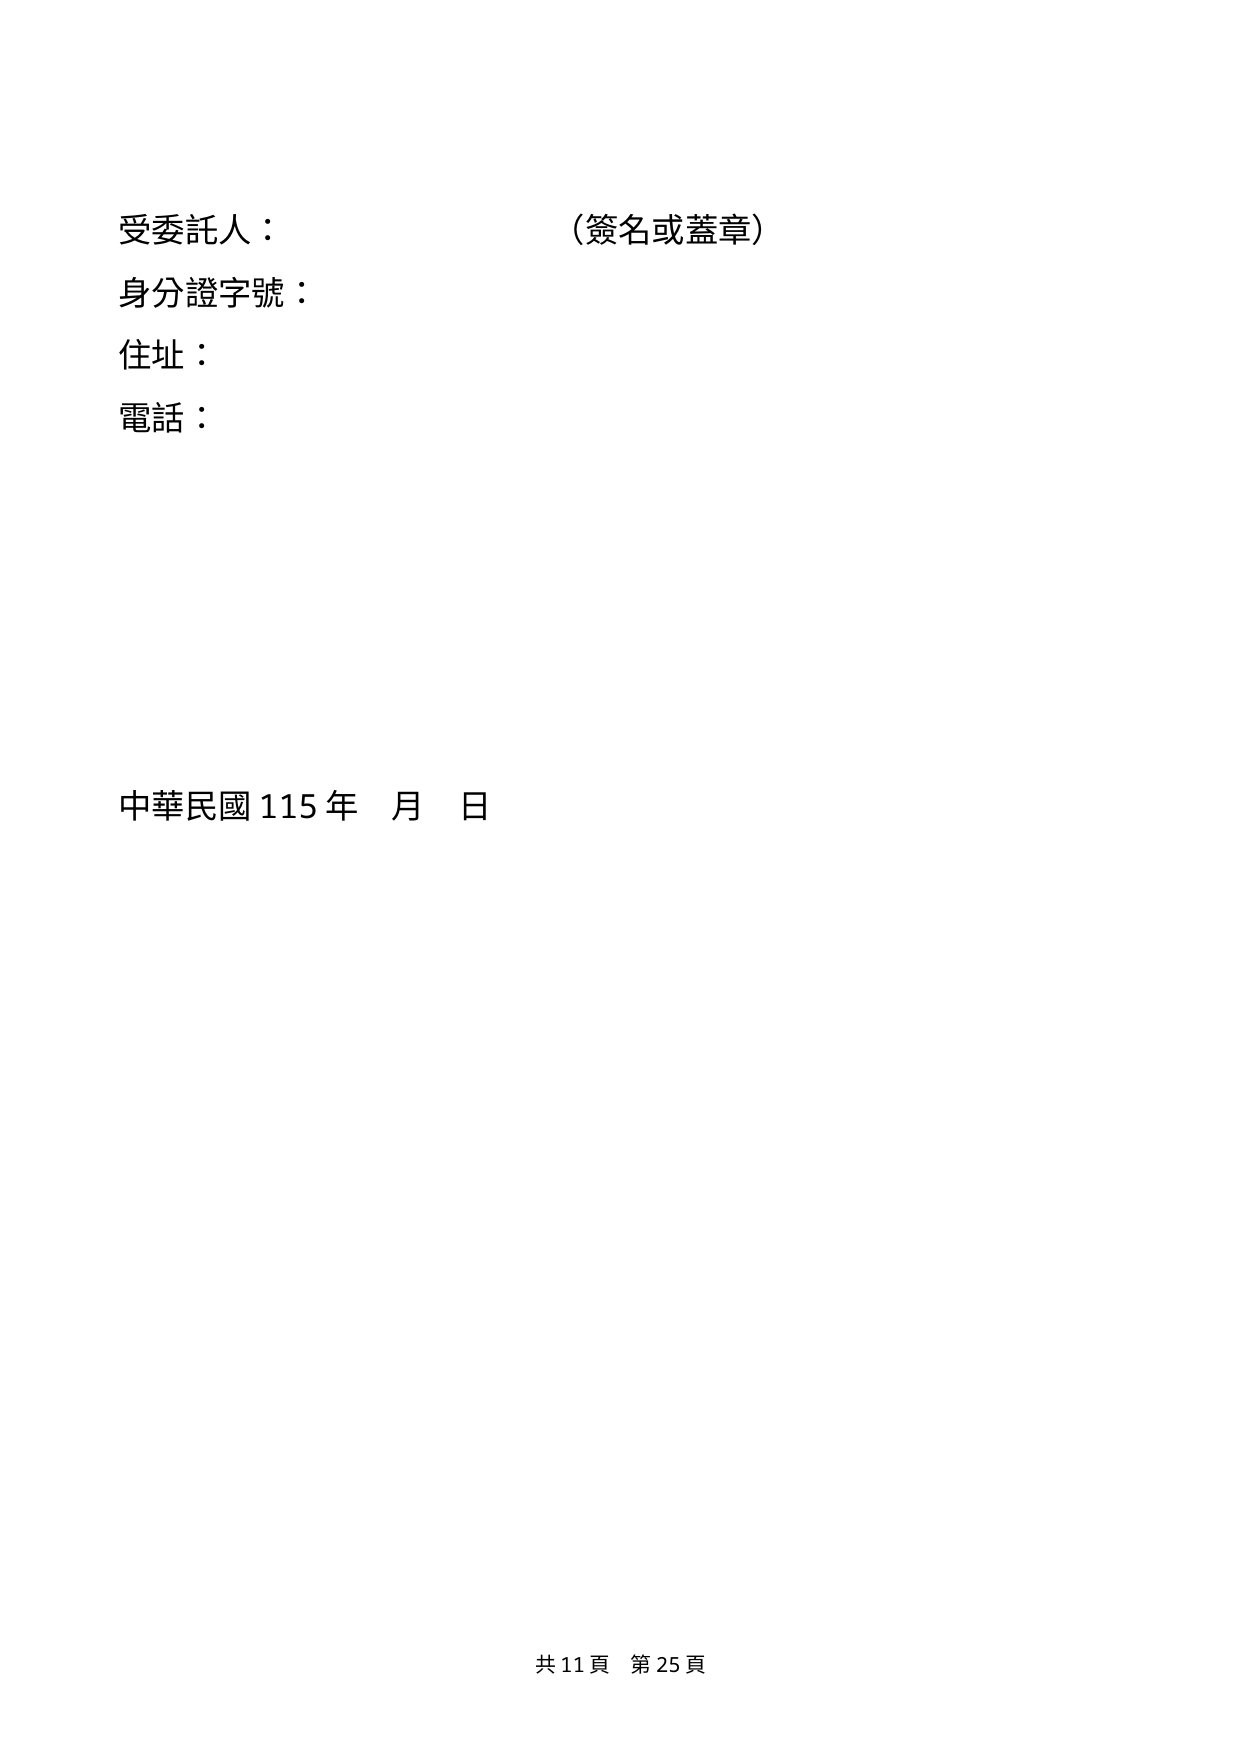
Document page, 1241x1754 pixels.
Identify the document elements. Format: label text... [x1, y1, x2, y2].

text 住址： [118, 311, 1122, 374]
text 受委託人： （簽名或蓋章） [118, 186, 1122, 249]
text 中華民國115年 月 日 [118, 763, 1122, 825]
text 電話： [118, 374, 1122, 436]
text 身分證字號： [118, 249, 1122, 311]
